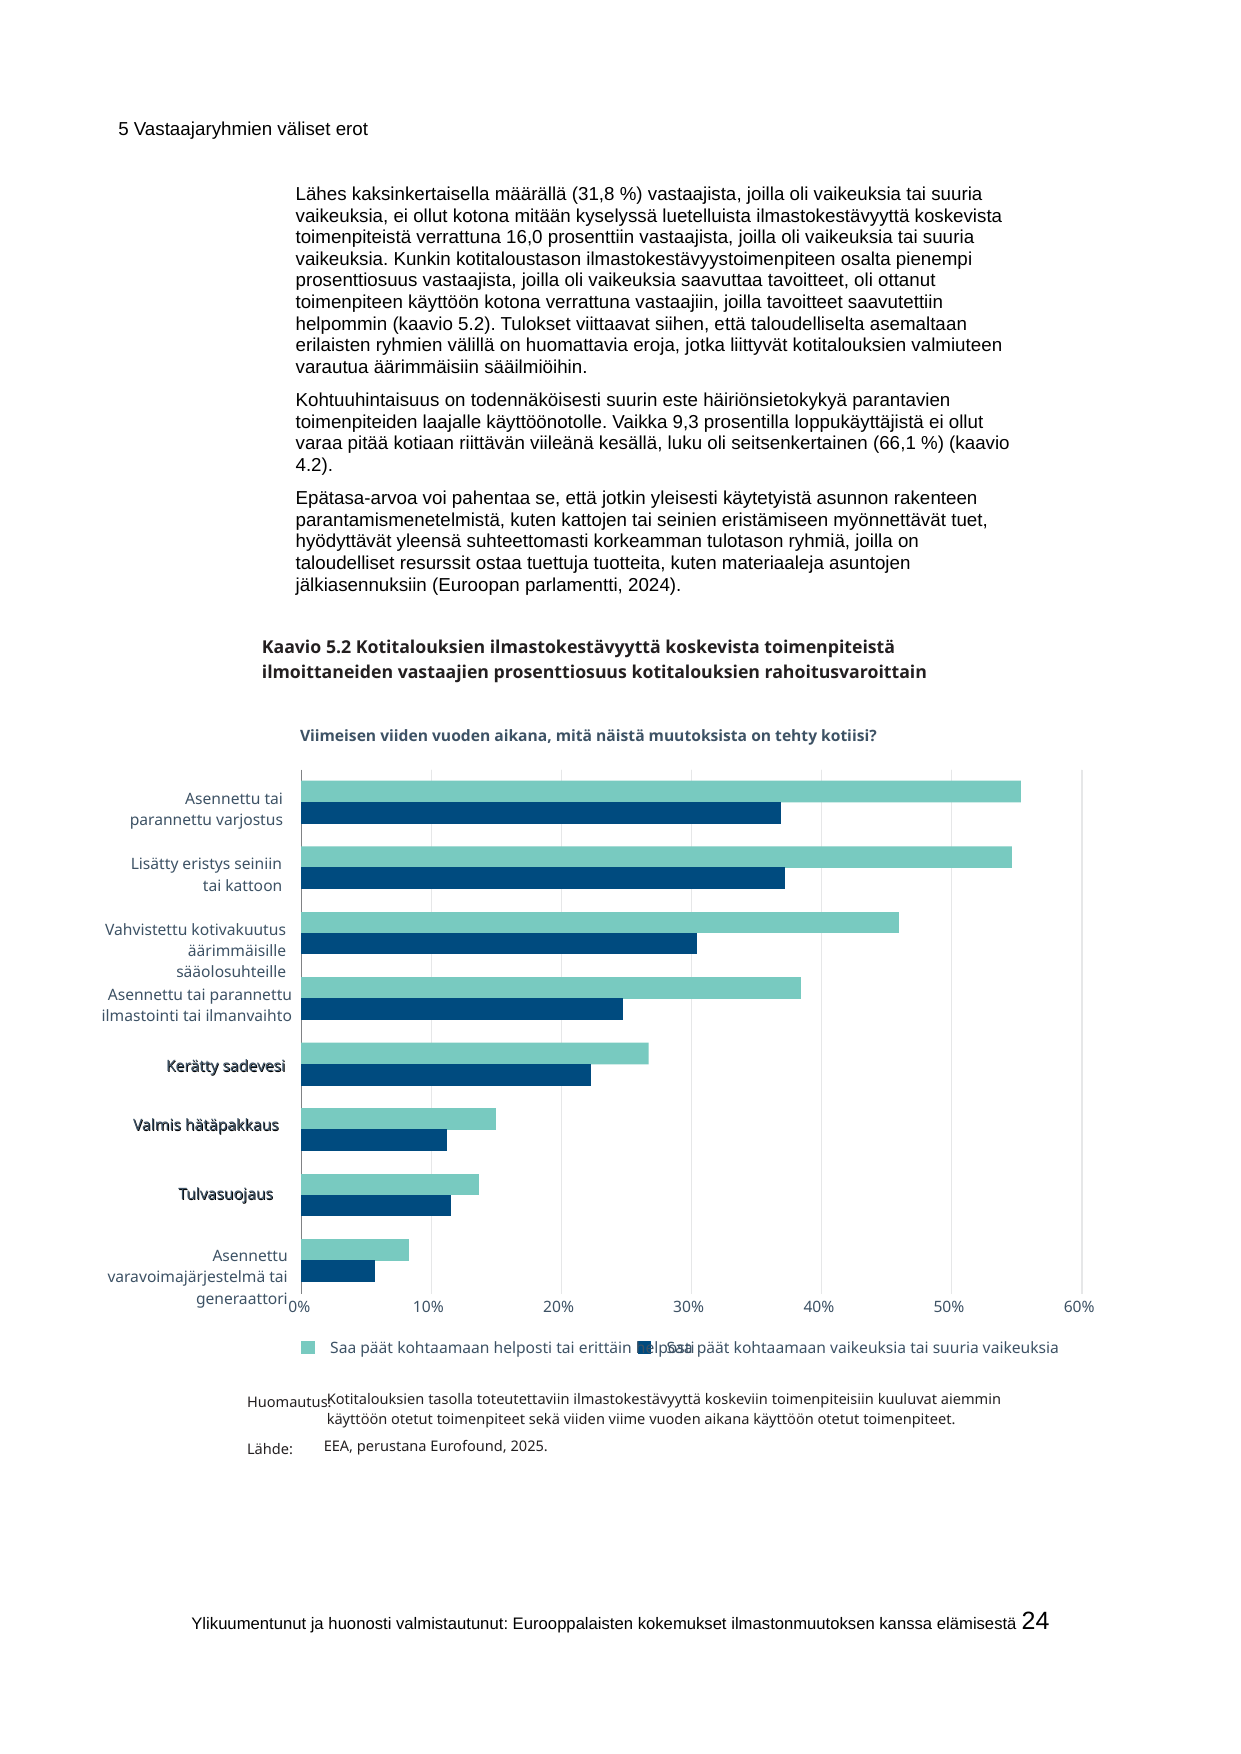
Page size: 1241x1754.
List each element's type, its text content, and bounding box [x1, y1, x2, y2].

text Kohtuuhintaisuus on todennäköisesti suurin este häiriönsietokykyä parantavien toimenpiteiden laajalle käyttöönotolle. Vaikka 9,3 prosentilla loppukäyttäjistä ei ollut varaa pitää kotiaan riittävän viileänä kesällä, luku oli seitsenkertainen (66,1 %) (kaavio 4.2). [295, 389, 1022, 475]
text Lähes kaksinkertaisella määrällä (31,8 %) vastaajista, joilla oli vaikeuksia tai suuria vaikeuksia, ei ollut kotona mitään kyselyssä luetelluista ilmastokestävyyttä koskevista toimenpiteistä verrattuna 16,0 prosenttiin vastaajista, joilla oli vaikeuksia tai suuria vaikeuksia. Kunkin kotitaloustason ilmastokestävyystoimenpiteen osalta pienempi prosenttiosuus vastaajista, joilla oli vaikeuksia saavuttaa tavoitteet, oli ottanut toimenpiteen käyttöön kotona verrattuna vastaajiin, joilla tavoitteet saavutettiin helpommin (kaavio 5.2). Tulokset viittaavat siihen, että taloudelliselta asemaltaan erilaisten ryhmien välillä on huomattavia eroja, jotka liittyvät kotitalouksien valmiuteen varautua äärimmäisiin sääilmiöihin. [295, 183, 1022, 377]
text Epätasa-arvoa voi pahentaa se, että jotkin yleisesti käytetyistä asunnon rakenteen parantamismenetelmistä, kuten kattojen tai seinien eristämiseen myönnettävät tuet, hyödyttävät yleensä suhteettomasti korkeamman tulotason ryhmiä, joilla on taloudelliset resurssit ostaa tuettuja tuotteita, kuten materiaaleja asuntojen jälkiasennuksiin (Euroopan parlamentti, 2024). [295, 487, 1022, 595]
